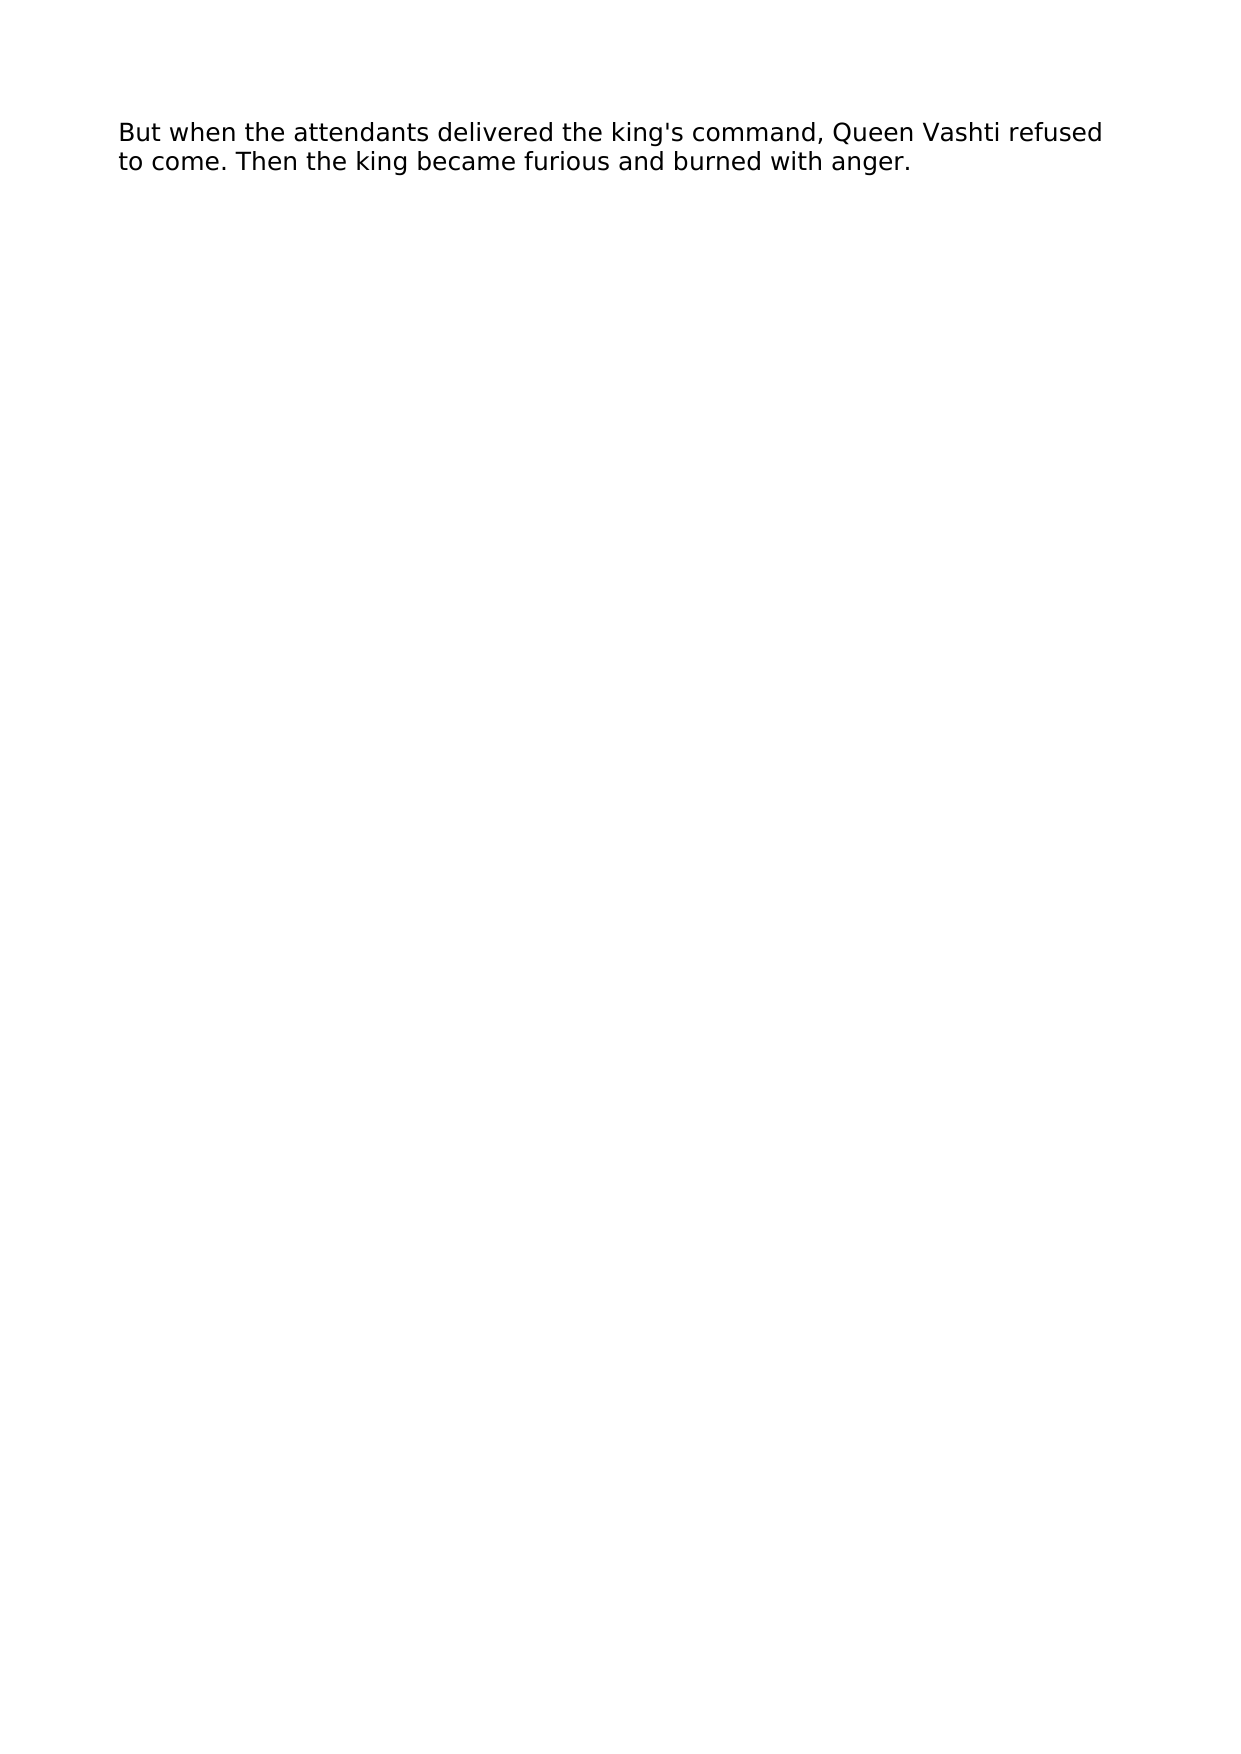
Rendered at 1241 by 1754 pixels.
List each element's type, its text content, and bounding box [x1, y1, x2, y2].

text But when the attendants delivered the king's command, Queen Vashti refused to come. Then the king became furious and burned with anger. [118, 118, 1122, 176]
